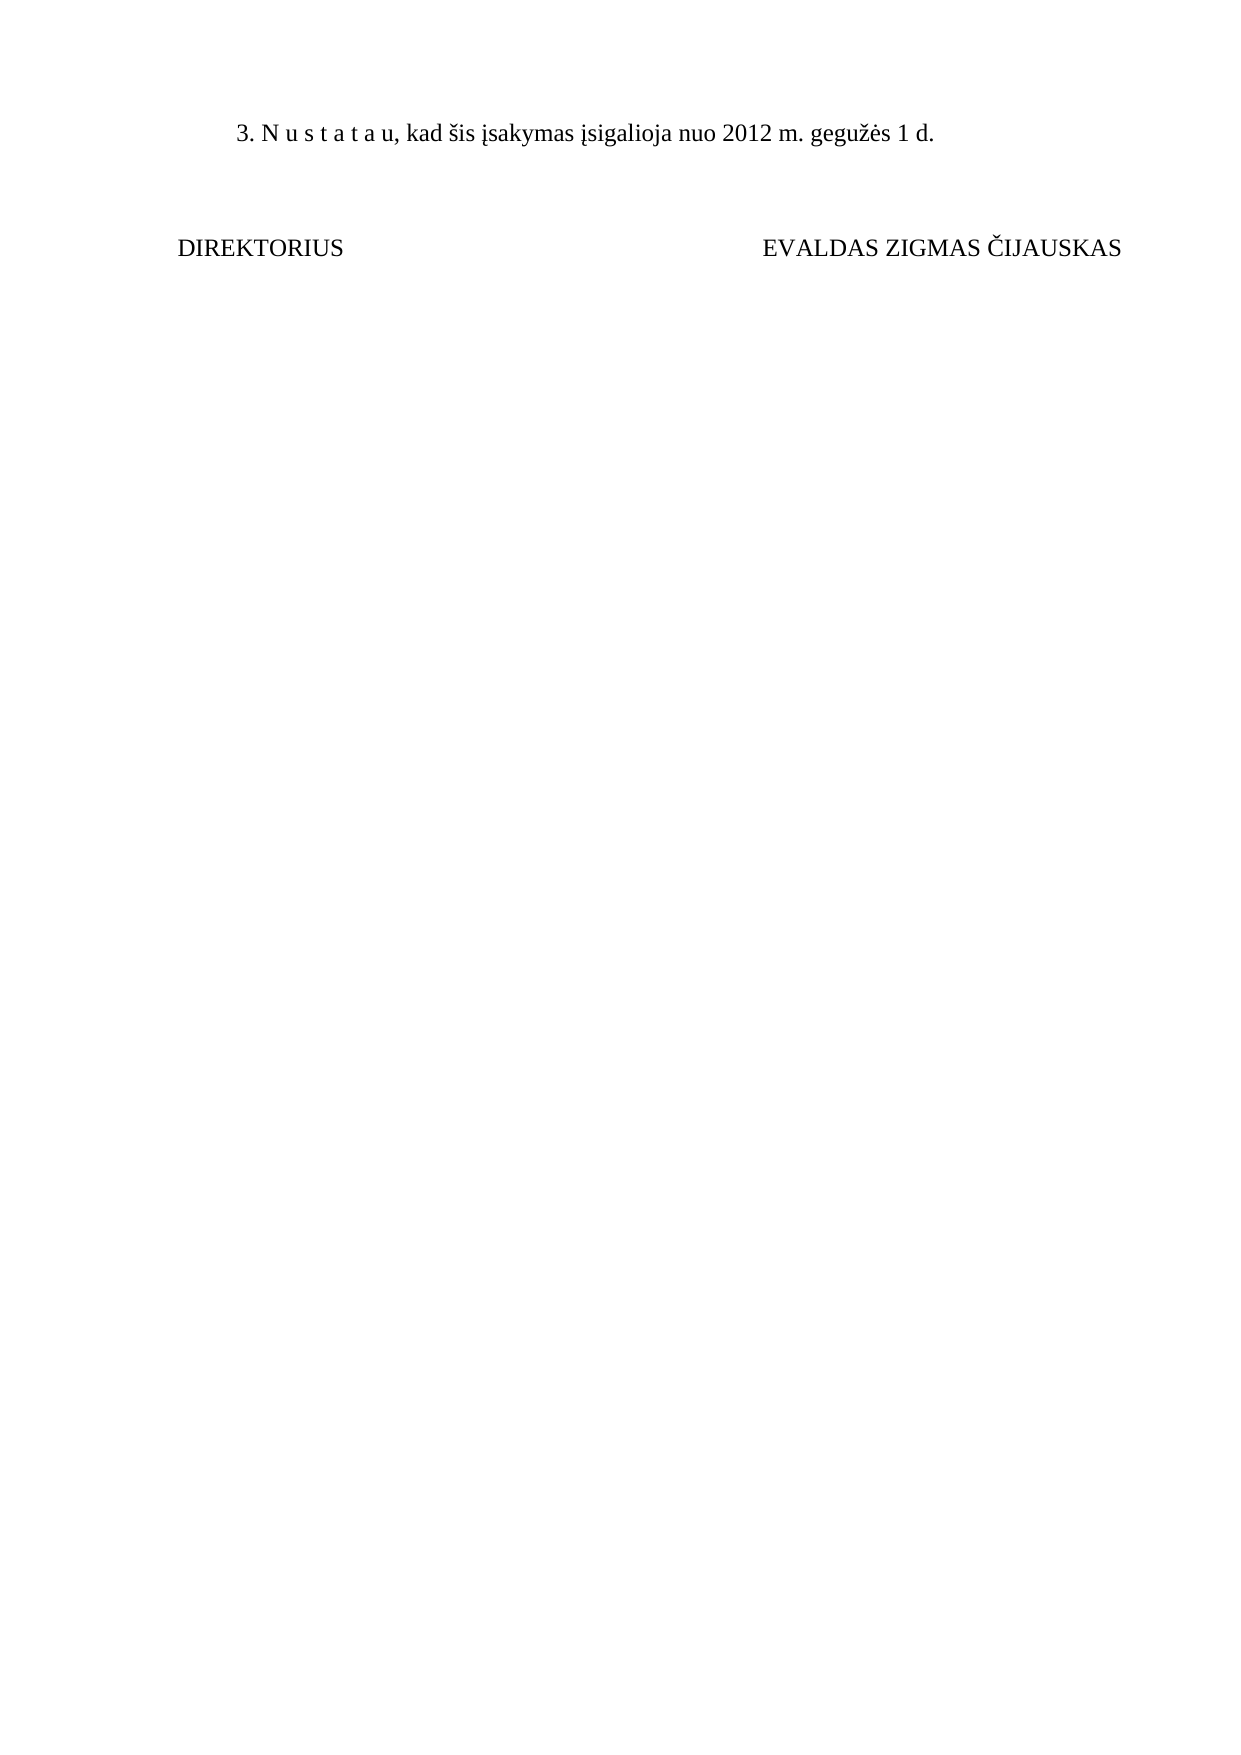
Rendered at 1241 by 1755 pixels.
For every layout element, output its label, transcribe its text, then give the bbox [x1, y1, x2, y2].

text Direktorius Evaldas Zigmas Čijauskas [177, 233, 1122, 262]
text 3. N u s t a t a u, kad šis įsakymas įsigalioja nuo 2012 m. gegužės 1 d. [177, 118, 1122, 147]
